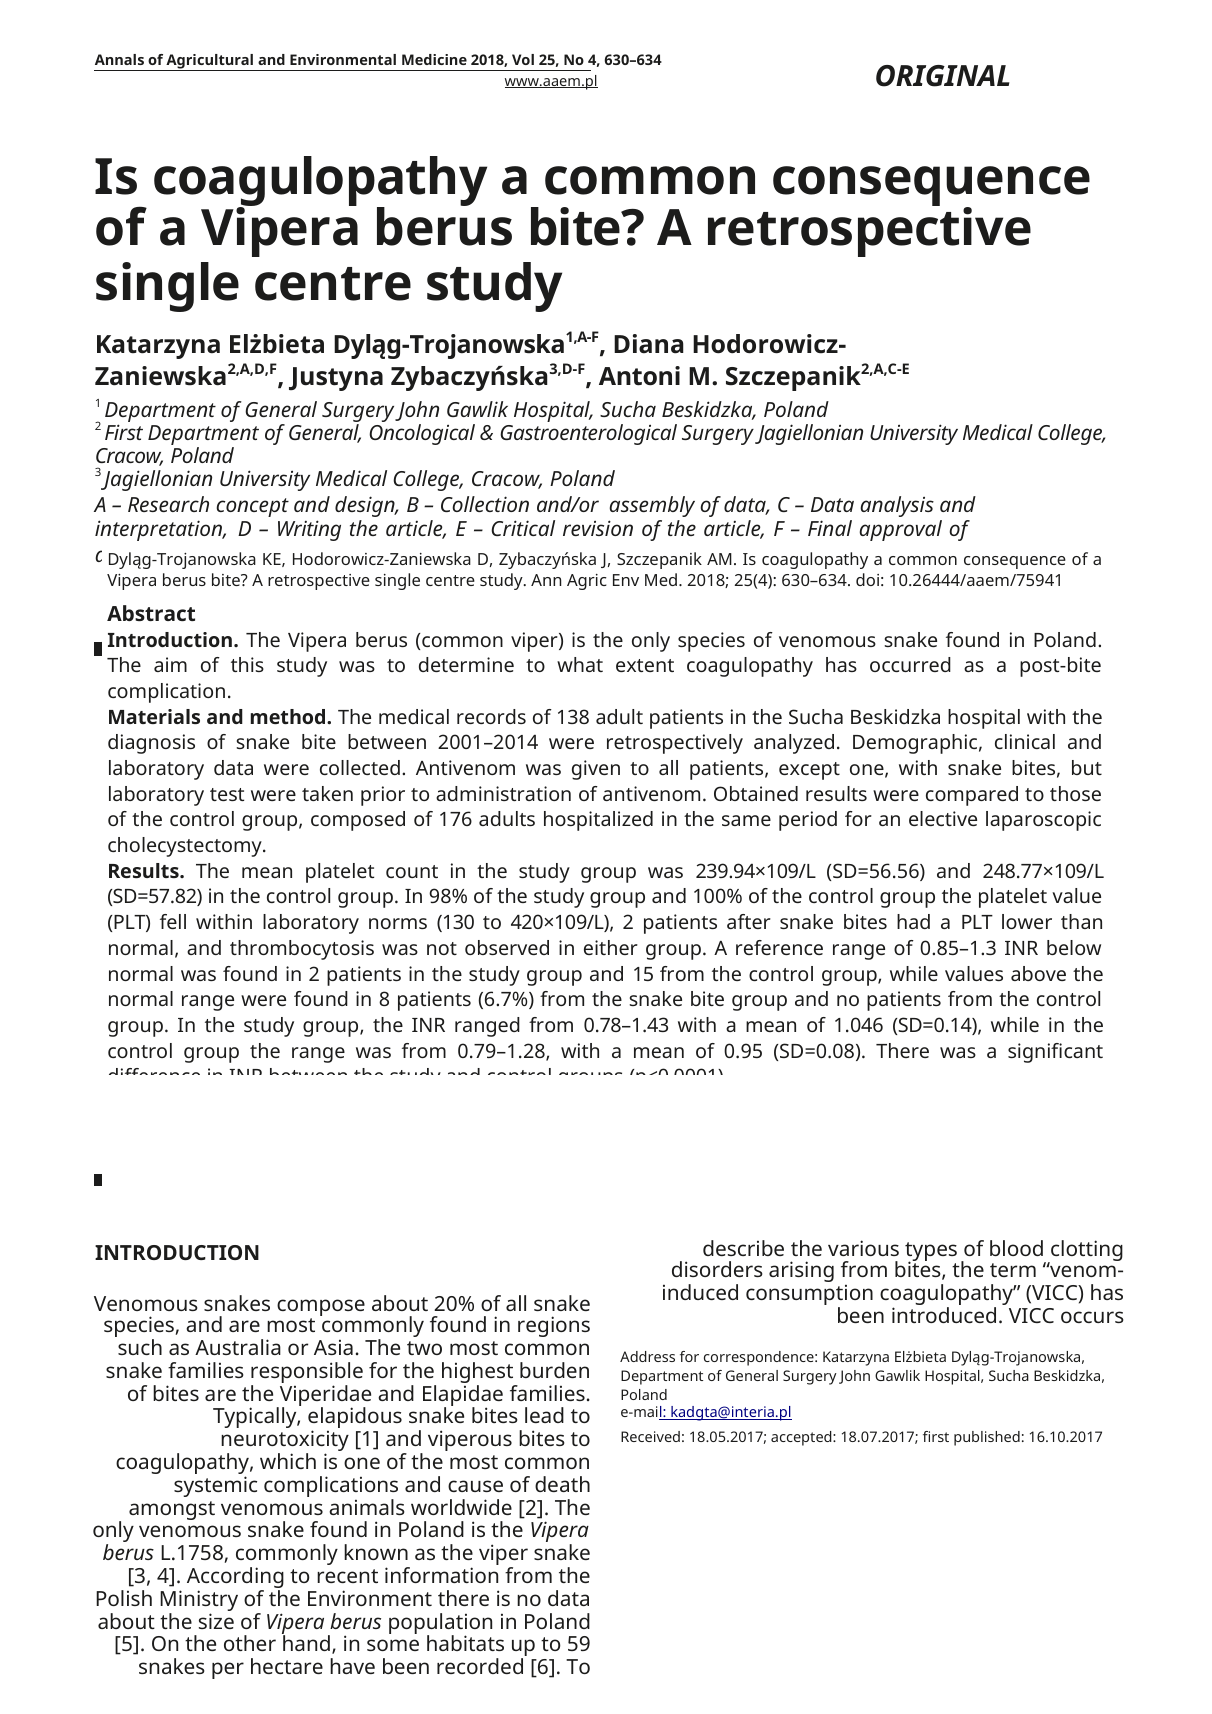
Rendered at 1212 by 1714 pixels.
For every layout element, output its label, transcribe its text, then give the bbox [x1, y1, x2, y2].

text Abstract [107, 602, 1116, 627]
text 1 Department of General Surgery John Gawlik Hospital, Sucha Beskidzka, Poland [94, 398, 1128, 422]
text Materials and method. The medical records of 138 adult patients in the Sucha Beskidzka hospital with the diagnosis of snake bite between 2001–2014 were retrospectively analyzed. Demographic, clinical and laboratory data were collected. Antivenom was given to all patients, except one, with snake bites, but laboratory test were taken prior to administration of antivenom. Obtained results were compared to those of the control group, composed of 176 adults hospitalized in the same period for an elective laparoscopic cholecystectomy. [107, 704, 1104, 858]
text Dyląg-Trojanowska KE, Hodorowicz-Zaniewska D, Zybaczyńska J, Szczepanik AM. Is coagulopathy a common consequence of a Vipera berus bite? A retrospective single centre study. Ann Agric Env Med. 2018; 25(4): 630–634. doi: 10.26444/aaem/75941 [107, 549, 1104, 591]
text Katarzyna Elżbieta Dyląg-Trojanowska1,A-F, Diana Hodorowicz-Zaniewska2,A,D,F, Justyna Zybaczyńska3,D-F, Antoni M. Szczepanik2,A,C-E [94, 328, 995, 393]
text www.aaem.pl [504, 69, 874, 90]
text 3 Jagiellonian University Medical College, Cracow, Poland [94, 468, 1128, 491]
text Introduction. The Vipera berus (common viper) is the only species of venomous snake found in Poland. The aim of this study was to determine to what extent coagulopathy has occurred as a post-bite complication. [107, 627, 1104, 704]
text Venomous snakes compose about 20% of all snake species, and are most commonly found in regions such as Australia or Asia. The two most common snake families responsible for the highest burden of bites are the Viperidae and Elapidae families. Typically, elapidous snake bites lead to neurotoxicity [1] and viperous bites to coagulopathy, which is one of the most common systemic complications and cause of death amongst venomous animals worldwide [2]. The only venomous snake found in Poland is the Vipera berus L.1758, commonly known as the viper snake [3, 4]. According to recent information from the Polish Ministry of the Environment there is no data about the size of Vipera berus population in Poland [5]. On the other hand, in some habitats up to 59 snakes per hectare have been recorded [6]. To describe the various types of blood clotting disorders arising from bites, the term “venom-induced consumption coagulopathy” (VICC) has been introduced. VICC occurs [90, 1293, 591, 1681]
text ORIGINAL ARTICLE [874, 56, 1116, 92]
text 2 First Department of General, Oncological & Gastroenterological Surgery Jagiellonian University Medical College, Cracow, Poland [94, 422, 1128, 468]
text A – Research concept and design, B – Collection and/or assembly of data, C – Data analysis and interpretation, D – Writing the article, E – Critical revision of the article, F – Final approval of article [1104, 627, 1116, 1074]
text Results. The mean platelet count in the study group was 239.94×109/L (SD=56.56) and 248.77×109/L (SD=57.82) in the control group. In 98% of the study group and 100% of the control group the platelet value (PLT) fell within laboratory norms (130 to 420×109/L), 2 patients after snake bites had a PLT lower than normal, and thrombocytosis was not observed in either group. A reference range of 0.85–1.3 INR below normal was found in 2 patients in the study group and 15 from the control group, while values above the normal range were found in 8 patients (6.7%) from the snake bite group and no patients from the control group. In the study group, the INR ranged from 0.78–1.43 with a mean of 1.046 (SD=0.14), while in the control group the range was from 0.79–1.28, with a mean of 0.95 (SD=0.08). There was a significant difference in INR between the study and control groups (p<0.0001). [107, 858, 1104, 1074]
text A – Research concept and design, B – Collection and/or assembly of data, C – Data analysis and interpretation, D – Writing the article, E – Critical revision of the article, F – Final approval of article [94, 492, 1116, 1074]
text Is coagulopathy a common consequence of a Vipera berus bite? A retrospective single centre study [94, 150, 1128, 316]
text Annals of Agricultural and Environmental Medicine 2018, Vol 25, No 4, 630–634 [94, 49, 1128, 69]
text [1116, 69, 1128, 90]
